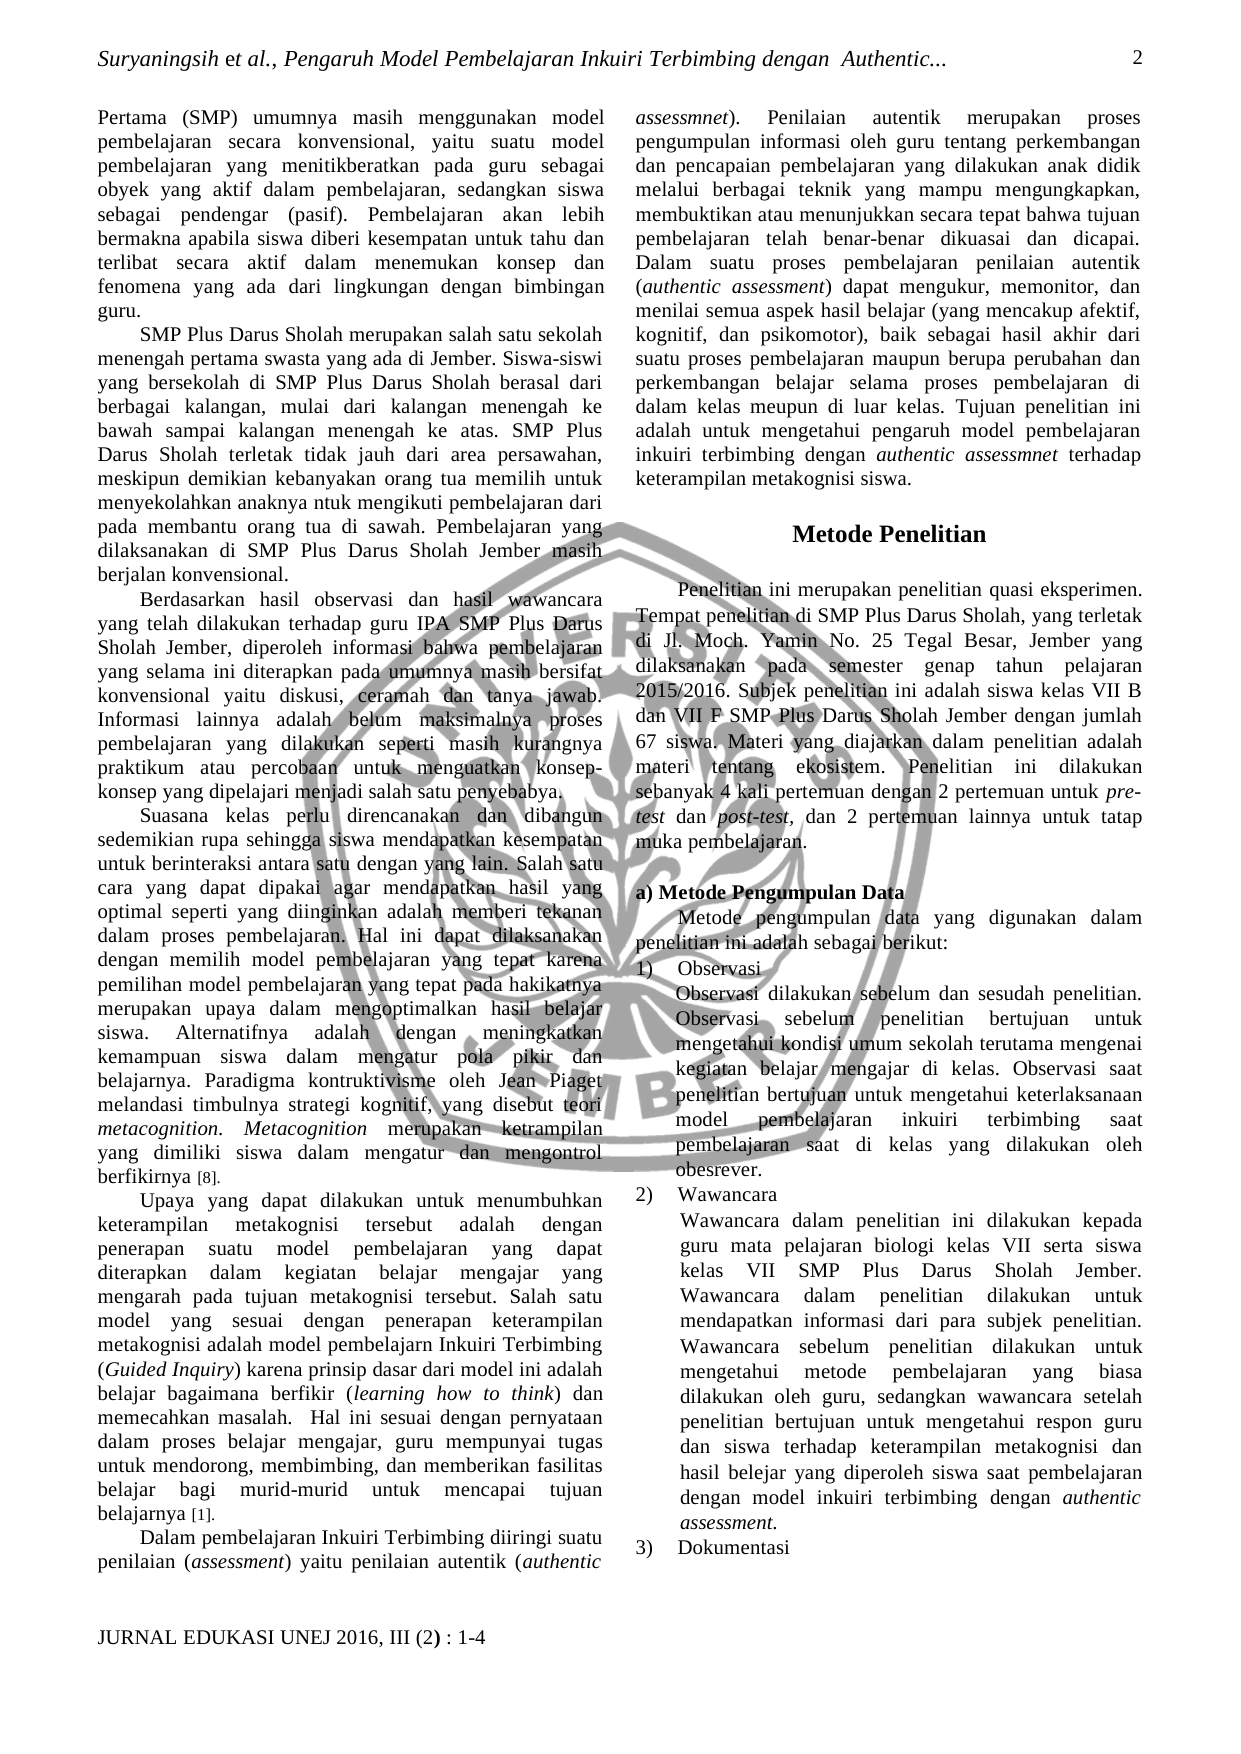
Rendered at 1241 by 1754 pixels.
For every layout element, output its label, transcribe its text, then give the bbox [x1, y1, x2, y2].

text Pertama (SMP) umumnya masih menggunakan model pembelajaran secara konvensional, yaitu suatu model pembelajaran yang menitikberatkan pada guru sebagai obyek yang aktif dalam pembelajaran, sedangkan siswa sebagai pendengar (pasif). Pembelajaran akan lebih bermakna apabila siswa diberi kesempatan untuk tahu dan terlibat secara aktif dalam menemukan konsep dan fenomena yang ada dari lingkungan dengan bimbingan guru. [97, 105, 605, 322]
text Metode Penelitian [635, 519, 1143, 548]
picture [603, 447, 1011, 1247]
text assessmnet). Penilaian autentik merupakan proses pengumpulan informasi oleh guru tentang perkembangan dan pencapaian pembelajaran yang dilakukan anak didik melalui berbagai teknik yang mampu mengungkapkan, membuktikan atau menunjukkan secara tepat bahwa tujuan pembelajaran telah benar-benar dikuasai dan dicapai. Dalam suatu proses pembelajaran penilaian autentik (authentic assessment) dapat mengukur, memonitor, dan menilai semua aspek hasil belajar (yang mencakup afektif, kognitif, dan psikomotor), baik sebagai hasil akhir dari suatu proses pembelajaran maupun berupa perubahan dan perkembangan belajar selama proses pembelajaran di dalam kelas meupun di luar kelas. Tujuan penelitian ini adalah untuk mengetahui pengaruh model pembelajaran inkuiri terbimbing dengan authentic assessmnet terhadap keterampilan metakognisi siswa. [635, 105, 1141, 490]
list 1) Observasi [635, 955, 1143, 979]
text Metode pengumpulan data yang digunakan dalam penelitian ini adalah sebagai berikut: [635, 905, 1143, 954]
text Penelitian ini merupakan penelitian quasi eksperimen. Tempat penelitian di SMP Plus Darus Sholah, yang terletak di Jl. Moch. Yamin No. 25 Tegal Besar, Jember yang dilaksanakan pada semester genap tahun pelajaran 2015/2016. Subjek penelitian ini adalah siswa kelas VII B dan VII F SMP Plus Darus Sholah Jember dengan jumlah 67 siswa. Materi yang diajarkan dalam penelitian adalah materi tentang ekosistem. Penelitian ini dilakukan sebanyak 4 kali pertemuan dengan 2 pertemuan untuk pre-test dan post-test, dan 2 pertemuan lainnya untuk tatap muka pembelajaran. [635, 577, 1143, 853]
list Wawancara dalam penelitian ini dilakukan kepada guru mata pelajaran biologi kelas VII serta siswa kelas VII SMP Plus Darus Sholah Jember. Wawancara dalam penelitian dilakukan untuk mendapatkan informasi dari para subjek penelitian. Wawancara sebelum penelitian dilakukan untuk mengetahui metode pembelajaran yang biasa dilakukan oleh guru, sedangkan wawancara setelah penelitian bertujuan untuk mengetahui respon guru dan siswa terhadap keterampilan metakognisi dan hasil belejar yang diperoleh siswa saat pembelajaran dengan model inkuiri terbimbing dengan authentic assessment. [680, 1207, 1143, 1534]
list Observasi dilakukan sebelum dan sesudah penelitian. Observasi sebelum penelitian bertujuan untuk mengetahui kondisi umum sekolah terutama mengenai kegiatan belajar mengajar di kelas. Observasi saat penelitian bertujuan untuk mengetahui keterlaksanaan model pembelajaran inkuiri terbimbing saat pembelajaran saat di kelas yang dilakukan oleh obesrever. [673, 981, 1143, 1181]
text Upaya yang dapat dilakukan untuk menumbuhkan keterampilan metakognisi tersebut adalah dengan penerapan suatu model pembelajaran yang dapat diterapkan dalam kegiatan belajar mengajar yang mengarah pada tujuan metakognisi tersebut. Salah satu model yang sesuai dengan penerapan keterampilan metakognisi adalah model pembelajarn Inkuiri Terbimbing (Guided Inquiry) karena prinsip dasar dari model ini adalah belajar bagaimana berfikir (learning how to think) dan memecahkan masalah. Hal ini sesuai dengan pernyataan dalam proses belajar mengajar, guru mempunyai tugas untuk mendorong, membimbing, dan memberikan fasilitas belajar bagi murid-murid untuk mencapai tujuan belajarnya [1]. [97, 1188, 603, 1525]
text Suasana kelas perlu direncanakan dan dibangun sedemikian rupa sehingga siswa mendapatkan kesempatan untuk berinteraksi antara satu dengan yang lain. Salah satu cara yang dapat dipakai agar mendapatkan hasil yang optimal seperti yang diinginkan adalah memberi tekanan dalam proses pembelajaran. Hal ini dapat dilaksanakan dengan memilih model pembelajaran yang tepat karena pemilihan model pembelajaran yang tepat pada hakikatnya merupakan upaya dalam mengoptimalkan hasil belajar siswa. Alternatifnya adalah dengan meningkatkan kemampuan siswa dalam mengatur pola pikir dan belajarnya. Paradigma kontruktivisme oleh Jean Piaget melandasi timbulnya strategi kognitif, yang disebut teori metacognition. Metacognition merupakan ketrampilan yang dimiliki siswa dalam mengatur dan mengontrol berfikirnya [8]. [97, 803, 603, 1188]
list 3) Dokumentasi [635, 1535, 1143, 1559]
text Dalam pembelajaran Inkuiri Terbimbing diiringi suatu penilaian (assessment) yaitu penilaian autentik (authentic [97, 1525, 603, 1573]
text Berdasarkan hasil observasi dan hasil wawancara yang telah dilakukan terhadap guru IPA SMP Plus Darus Sholah Jember, diperoleh informasi bahwa pembelajaran yang selama ini diterapkan pada umumnya masih bersifat konvensional yaitu diskusi, ceramah dan tanya jawab. Informasi lainnya adalah belum maksimalnya proses pembelajaran yang dilakukan seperti masih kurangnya praktikum atau percobaan untuk menguatkan konsep-konsep yang dipelajari menjadi salah satu penyebabya. [97, 586, 603, 803]
text a) Metode Pengumpulan Data [635, 880, 1143, 904]
text SMP Plus Darus Sholah merupakan salah satu sekolah menengah pertama swasta yang ada di Jember. Siswa-siswi yang bersekolah di SMP Plus Darus Sholah berasal dari berbagai kalangan, mulai dari kalangan menengah ke bawah sampai kalangan menengah ke atas. SMP Plus Darus Sholah terletak tidak jauh dari area persawahan, meskipun demikian kebanyakan orang tua memilih untuk menyekolahkan anaknya ntuk mengikuti pembelajaran dari pada membantu orang tua di sawah. Pembelajaran yang dilaksanakan di SMP Plus Darus Sholah Jember masih berjalan konvensional. [97, 322, 603, 586]
list 2) Wawancara [635, 1182, 1143, 1206]
